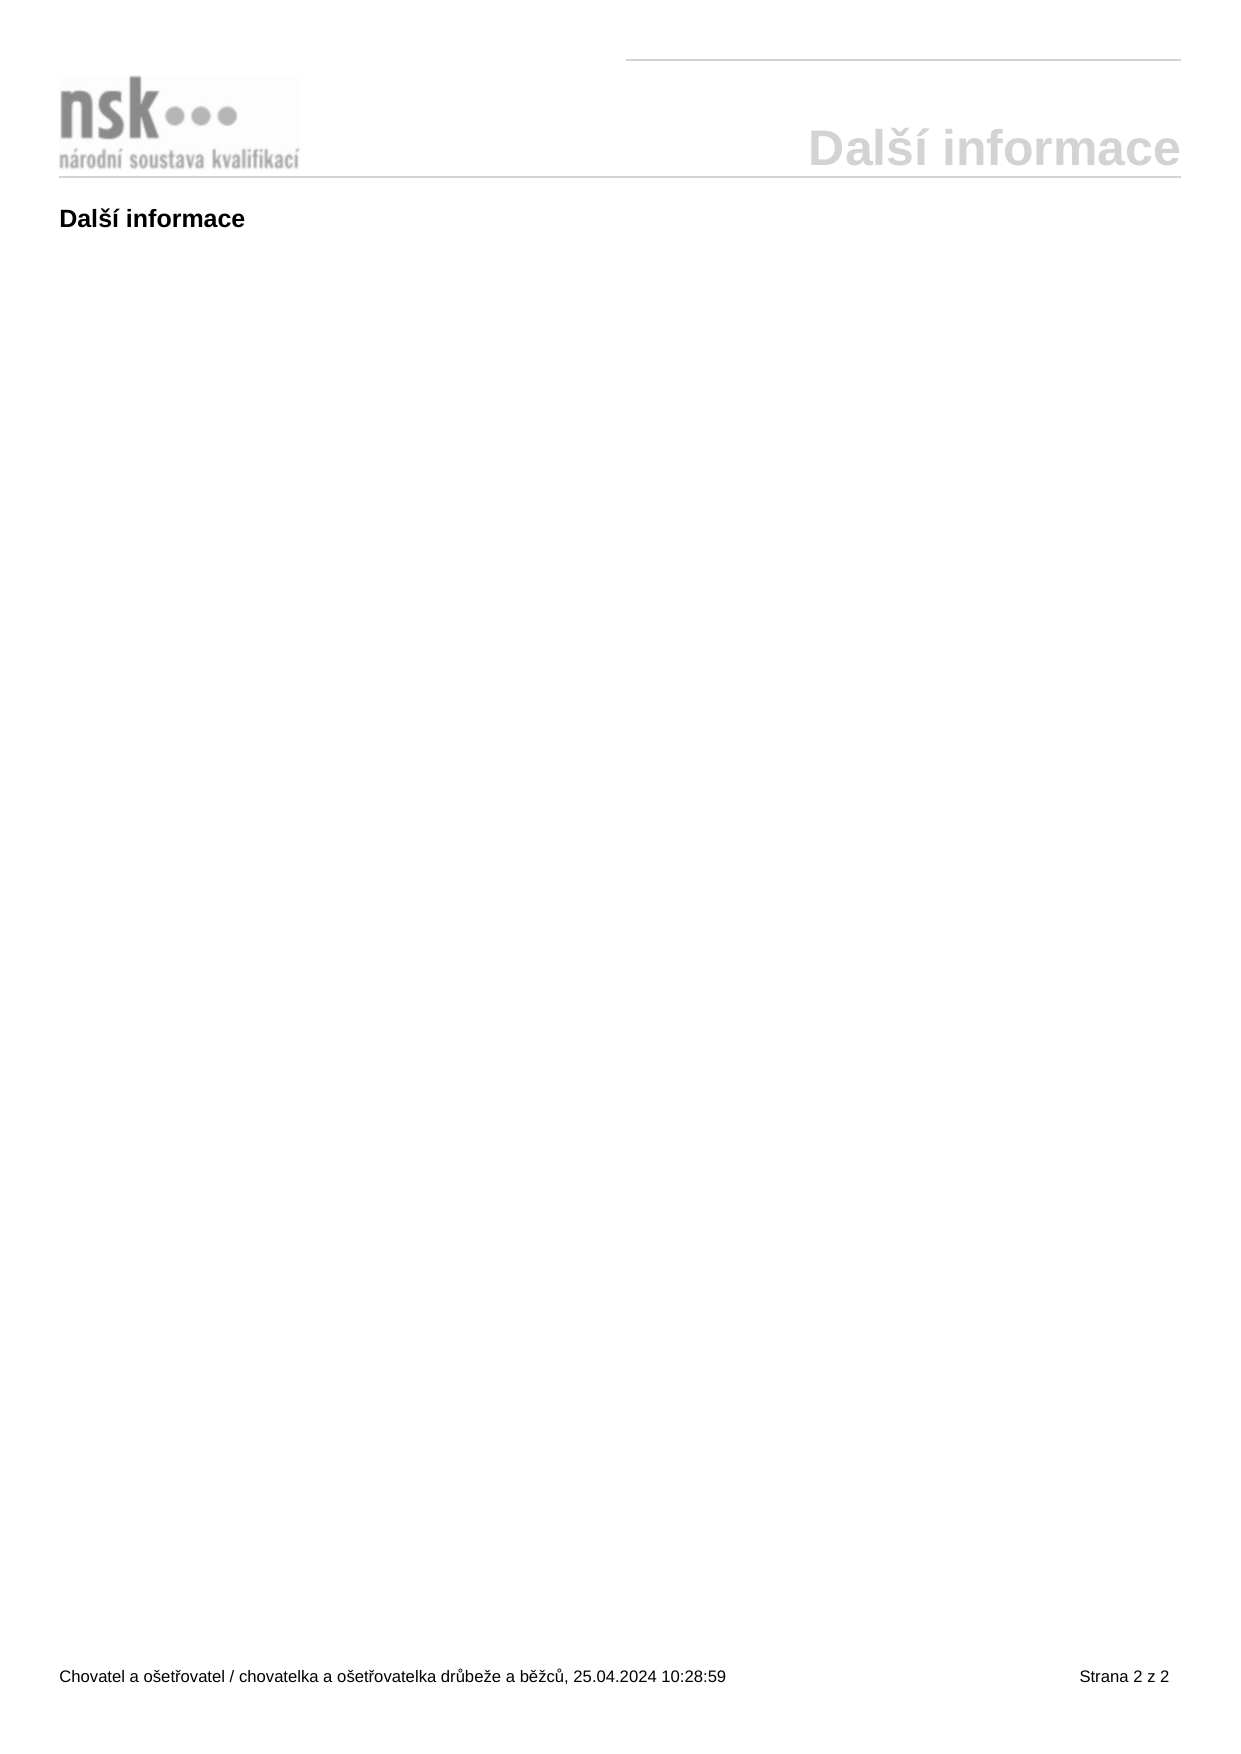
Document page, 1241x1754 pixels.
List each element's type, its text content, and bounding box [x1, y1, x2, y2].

table_cell [1169, 536, 1181, 836]
table_cell [1169, 194, 1181, 200]
table_cell [484, 236, 620, 536]
table_cell [1169, 836, 1181, 1136]
table_cell [484, 536, 620, 836]
table_cell [626, 1136, 862, 1397]
table_cell [484, 836, 620, 1136]
table_cell [484, 1136, 620, 1397]
table_cell [59, 194, 483, 200]
table_cell [59, 1397, 483, 1658]
table_cell [626, 836, 862, 1136]
table_cell [620, 836, 626, 1136]
table_cell [59, 836, 483, 1136]
table_cell [59, 536, 483, 836]
table_cell [620, 236, 626, 536]
table_cell [626, 536, 862, 836]
table_cell [1169, 1397, 1181, 1658]
picture [58, 59, 621, 171]
table_cell [862, 836, 1169, 1136]
table_cell [484, 171, 620, 176]
table_cell [862, 1397, 1169, 1658]
table_cell Strana 2 z 2 [862, 1658, 1169, 1694]
table_cell [1169, 236, 1181, 536]
table_cell [484, 1397, 620, 1658]
table_cell [59, 171, 483, 176]
table_cell [626, 236, 862, 536]
table_cell [59, 236, 483, 536]
table_cell [626, 1397, 862, 1658]
table_cell Chovatel a ošetřovatel / chovatelka a ošetřovatelka drůbeže a běžců, 25.04.2024 10:28:59 [59, 1658, 862, 1694]
table_cell [862, 1136, 1169, 1397]
table_cell [1169, 1658, 1181, 1694]
table_cell [626, 194, 862, 200]
table_cell [59, 178, 1181, 194]
table_cell Další informace [59, 200, 1181, 236]
table_cell [620, 1136, 626, 1397]
table_cell [621, 59, 626, 170]
table_cell [1169, 1136, 1181, 1397]
table_cell [862, 536, 1169, 836]
table_cell [862, 194, 1169, 200]
table_cell [862, 236, 1169, 536]
table_cell Další informace [626, 61, 1181, 176]
table_cell [620, 1397, 626, 1658]
table_cell [620, 536, 626, 836]
table_cell [484, 194, 620, 200]
table_cell [59, 1136, 483, 1397]
